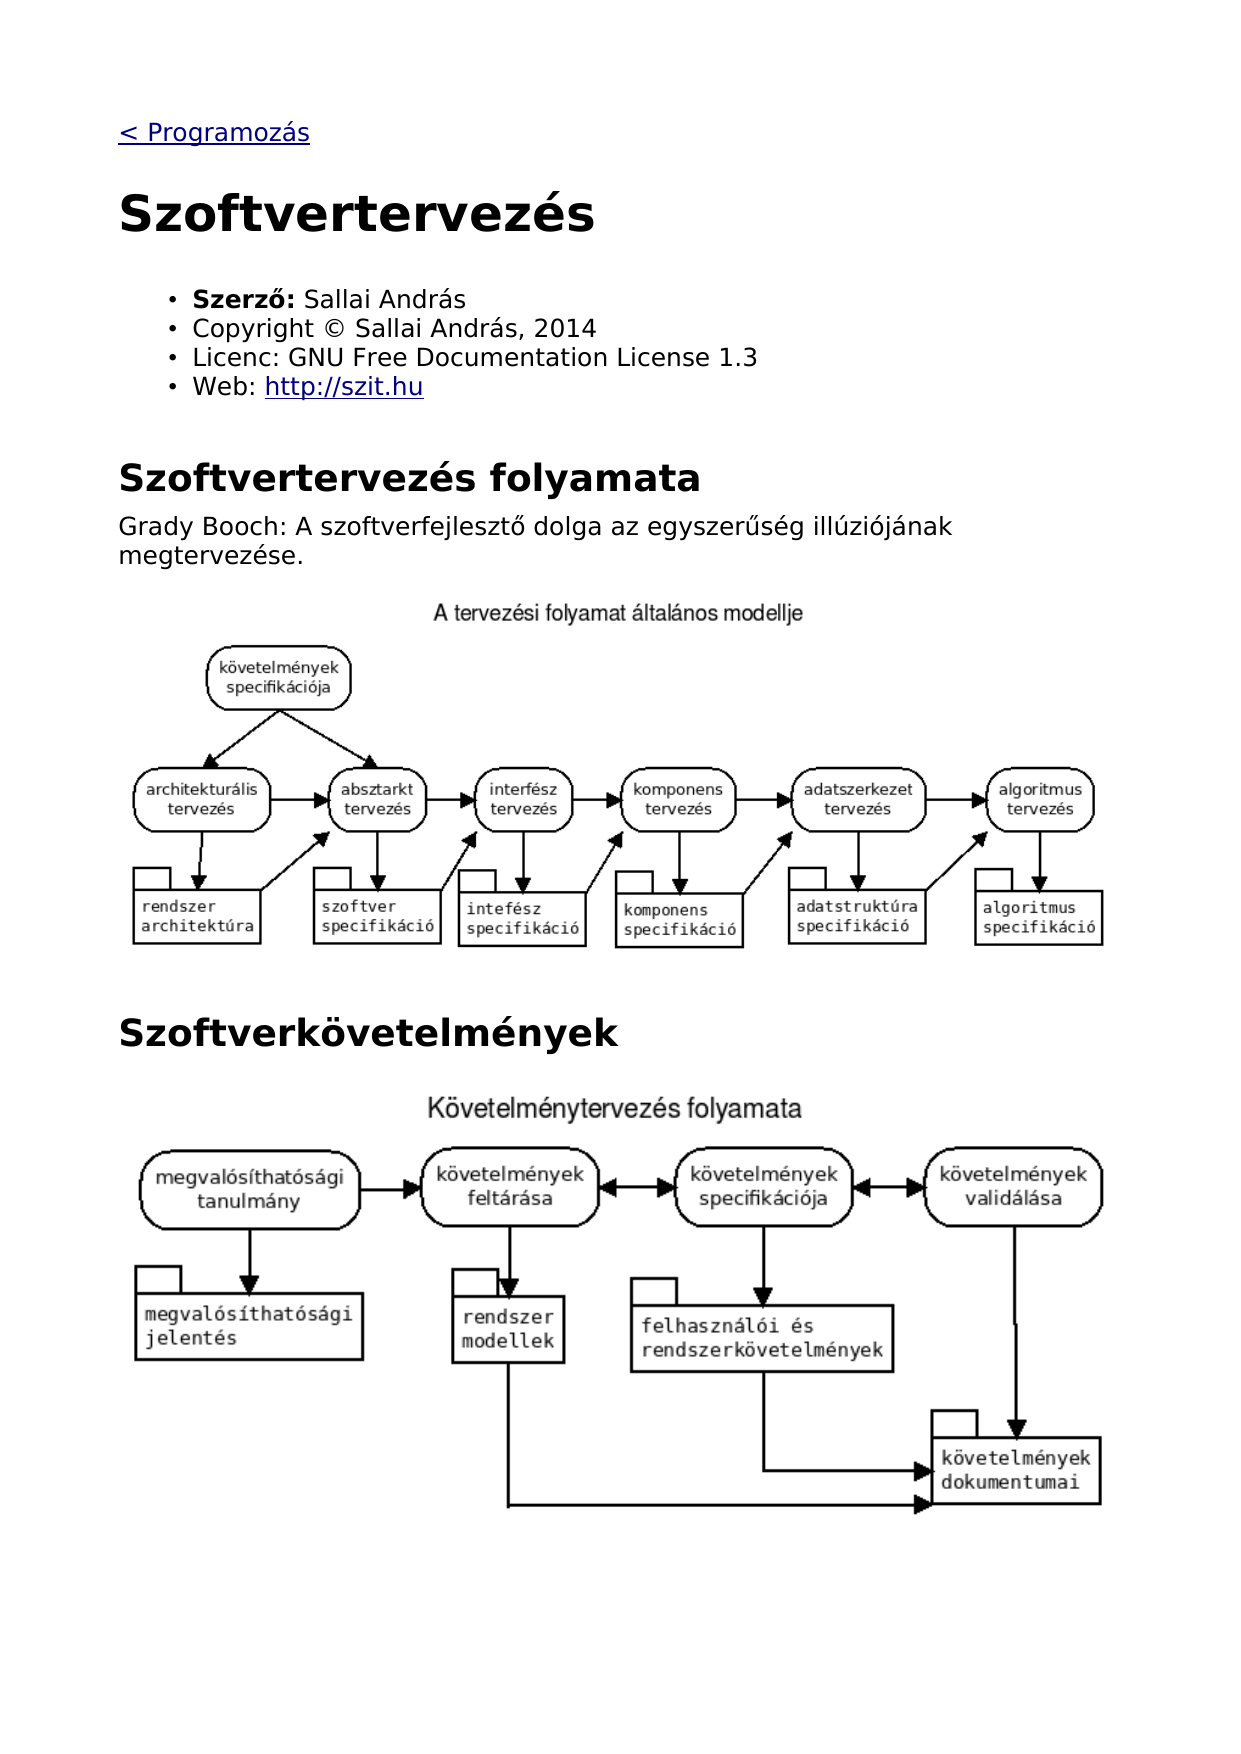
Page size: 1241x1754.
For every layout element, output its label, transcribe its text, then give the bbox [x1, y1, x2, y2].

subtitle Szoftvertervezés [118, 185, 1122, 243]
picture [118, 583, 1123, 974]
list Szerző: Sallai András [177, 285, 1122, 314]
picture [118, 1067, 1123, 1537]
subtitle Szoftvertervezés folyamata [118, 456, 1122, 500]
text Grady Booch: A szoftverfejlesztő dolga az egyszerűség illúziójának megtervezése. [118, 512, 1122, 571]
list Copyright © Sallai András, 2014 [177, 314, 1122, 343]
list Web: http://szit.hu [177, 372, 1122, 402]
text < Programozás [118, 118, 1122, 147]
list Licenc: GNU Free Documentation License 1.3 [177, 343, 1122, 372]
subtitle Szoftverkövetelmények [118, 1011, 1122, 1055]
